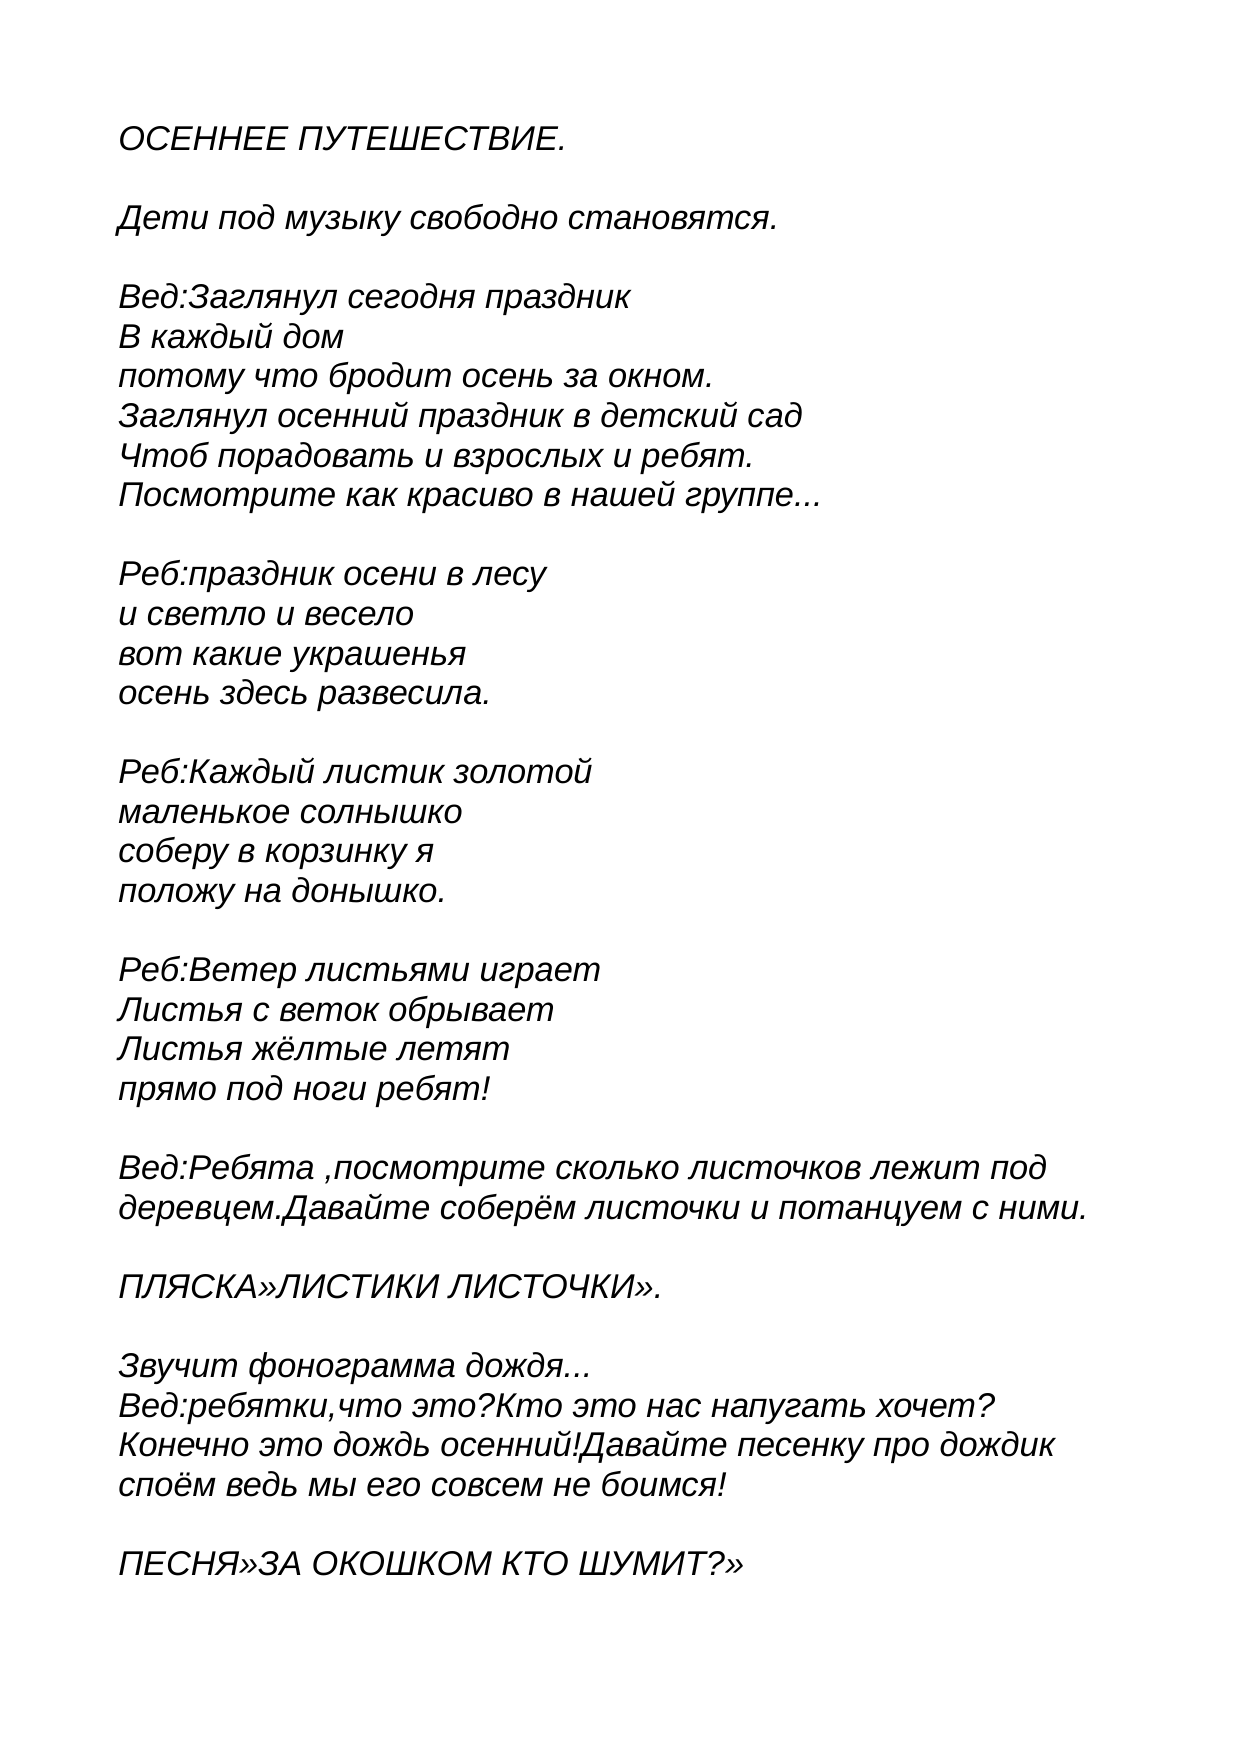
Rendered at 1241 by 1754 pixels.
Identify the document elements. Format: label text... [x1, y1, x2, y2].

text Чтоб порадовать и взрослых и ребят. [118, 435, 1122, 474]
text Листья с веток обрывает [118, 989, 1122, 1028]
text Реб:праздник осени в лесу [118, 553, 1122, 593]
text осень здесь развесила. [118, 672, 1122, 712]
text Дети под музыку свободно становятся. [118, 197, 1122, 237]
text Вед:Заглянул сегодня праздник [118, 276, 1122, 316]
text вот какие украшенья [118, 633, 1122, 672]
text Посмотрите как красиво в нашей группе... [118, 474, 1122, 514]
text Реб:Каждый листик золотой [118, 751, 1122, 791]
text ОСЕННЕЕ ПУТЕШЕСТВИЕ. [118, 118, 1122, 158]
text ПЕСНЯ»ЗА ОКОШКОМ КТО ШУМИТ?» [118, 1543, 1122, 1583]
text ПЛЯСКА»ЛИСТИКИ ЛИСТОЧКИ». [118, 1266, 1122, 1306]
text Звучит фонограмма дождя... [118, 1345, 1122, 1385]
text Заглянул осенний праздник в детский сад [118, 395, 1122, 435]
text маленькое солнышко [118, 791, 1122, 831]
text прямо под ноги ребят! [118, 1068, 1122, 1108]
text и светло и весело [118, 593, 1122, 633]
text Вед:Ребята ,посмотрите сколько листочков лежит под деревцем.Давайте соберём листочки и потанцуем с ними. [118, 1147, 1122, 1226]
text Вед:ребятки,что это?Кто это нас напугать хочет?Конечно это дождь осенний!Давайте песенку про дождик споём ведь мы его совсем не боимся! [118, 1385, 1122, 1503]
text потому что бродит осень за окном. [118, 356, 1122, 395]
text В каждый дом [118, 316, 1122, 356]
text Листья жёлтые летят [118, 1028, 1122, 1068]
text положу на донышко. [118, 870, 1122, 910]
text соберу в корзинку я [118, 831, 1122, 870]
text Реб:Ветер листьями играет [118, 949, 1122, 989]
